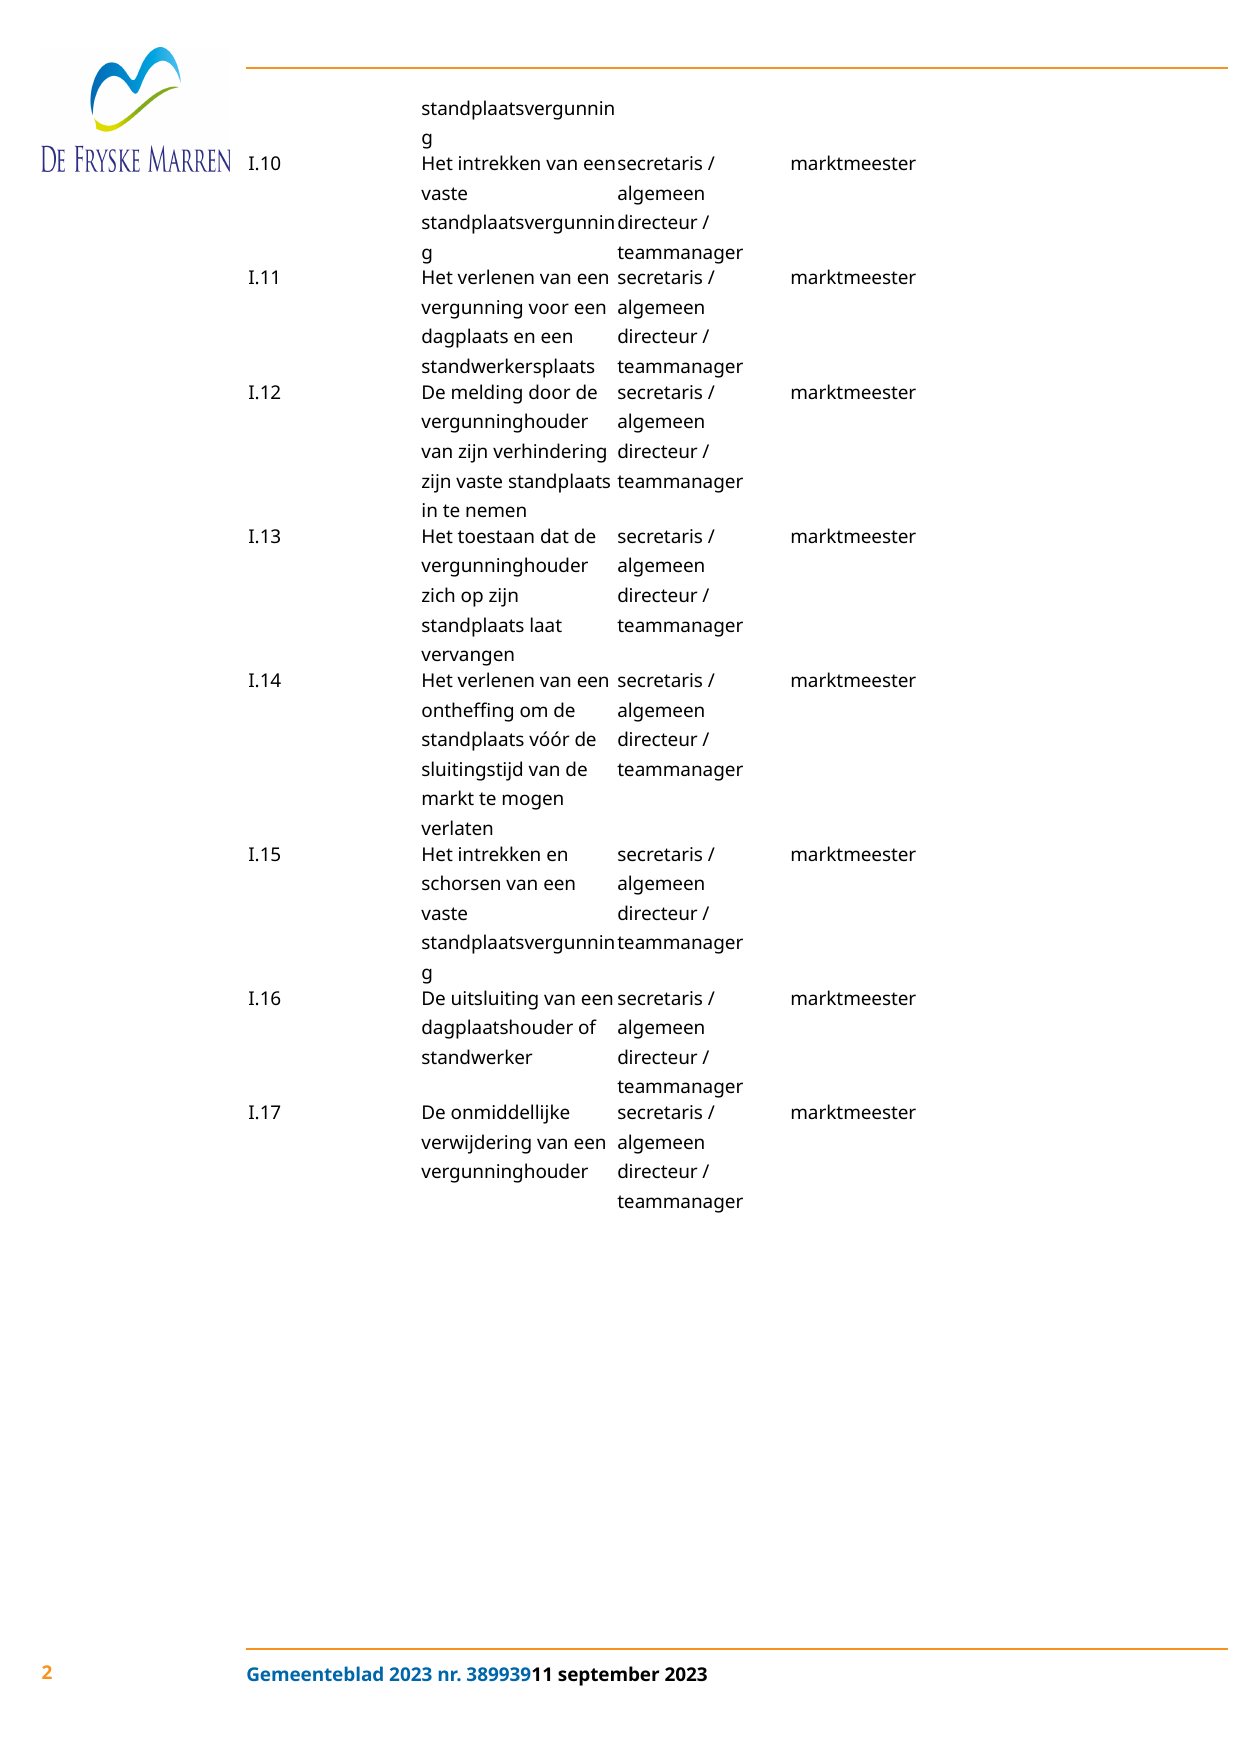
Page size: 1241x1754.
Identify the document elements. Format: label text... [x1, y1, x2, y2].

table_cell marktmeester [790, 985, 978, 1099]
table_cell secretaris / algemeen directeur / teammanager [617, 841, 790, 985]
table_cell [790, 95, 978, 150]
table_cell I.17 [248, 1099, 421, 1214]
table_cell I.10 [248, 150, 421, 264]
table_cell I.14 [248, 667, 421, 841]
table_cell secretaris / algemeen directeur / teammanager [617, 1099, 790, 1214]
table_cell marktmeester [790, 265, 978, 379]
picture [41, 47, 231, 172]
table_cell I.13 [248, 523, 421, 667]
table_cell Het verlenen van een ontheffing om de standplaats vóór de sluitingstijd van de markt te mogen verlaten [421, 667, 617, 841]
table_cell standplaatsvergunning [421, 95, 617, 150]
table_cell I.15 [248, 841, 421, 985]
table_cell marktmeester [790, 841, 978, 985]
table_cell Het intrekken en schorsen van een vaste standplaatsvergunning [421, 841, 617, 985]
table_cell marktmeester [790, 379, 978, 523]
table_cell [979, 841, 1152, 985]
table_cell [979, 1099, 1152, 1214]
table_cell [979, 95, 1152, 150]
table_cell De onmiddellijke verwijdering van een vergunninghouder [421, 1099, 617, 1214]
table_cell I.12 [248, 379, 421, 523]
table_cell Het intrekken van een vaste standplaatsvergunning [421, 150, 617, 264]
table_cell secretaris / algemeen directeur / teammanager [617, 523, 790, 667]
table_cell [248, 95, 421, 150]
table_cell [617, 95, 790, 150]
table_cell [979, 523, 1152, 667]
table_cell [979, 150, 1152, 264]
table_cell secretaris / algemeen directeur / teammanager [617, 667, 790, 841]
table_cell De melding door de vergunninghouder van zijn verhindering zijn vaste standplaats in te nemen [421, 379, 617, 523]
table_cell marktmeester [790, 1099, 978, 1214]
table_cell I.11 [248, 265, 421, 379]
table_cell marktmeester [790, 150, 978, 264]
table_cell [979, 667, 1152, 841]
table_cell [979, 379, 1152, 523]
table_cell Het toestaan dat de vergunninghouder zich op zijn standplaats laat vervangen [421, 523, 617, 667]
table_cell secretaris / algemeen directeur / teammanager [617, 150, 790, 264]
table_cell De uitsluiting van een dagplaatshouder of standwerker [421, 985, 617, 1099]
table_cell secretaris / algemeen directeur / teammanager [617, 379, 790, 523]
table_cell I.16 [248, 985, 421, 1099]
table_cell secretaris / algemeen directeur / teammanager [617, 985, 790, 1099]
table_cell Het verlenen van een vergunning voor een dagplaats en een standwerkersplaats [421, 265, 617, 379]
table_cell secretaris / algemeen directeur / teammanager [617, 265, 790, 379]
table_cell [979, 985, 1152, 1099]
table_cell marktmeester [790, 523, 978, 667]
table_cell [979, 265, 1152, 379]
table_cell marktmeester [790, 667, 978, 841]
